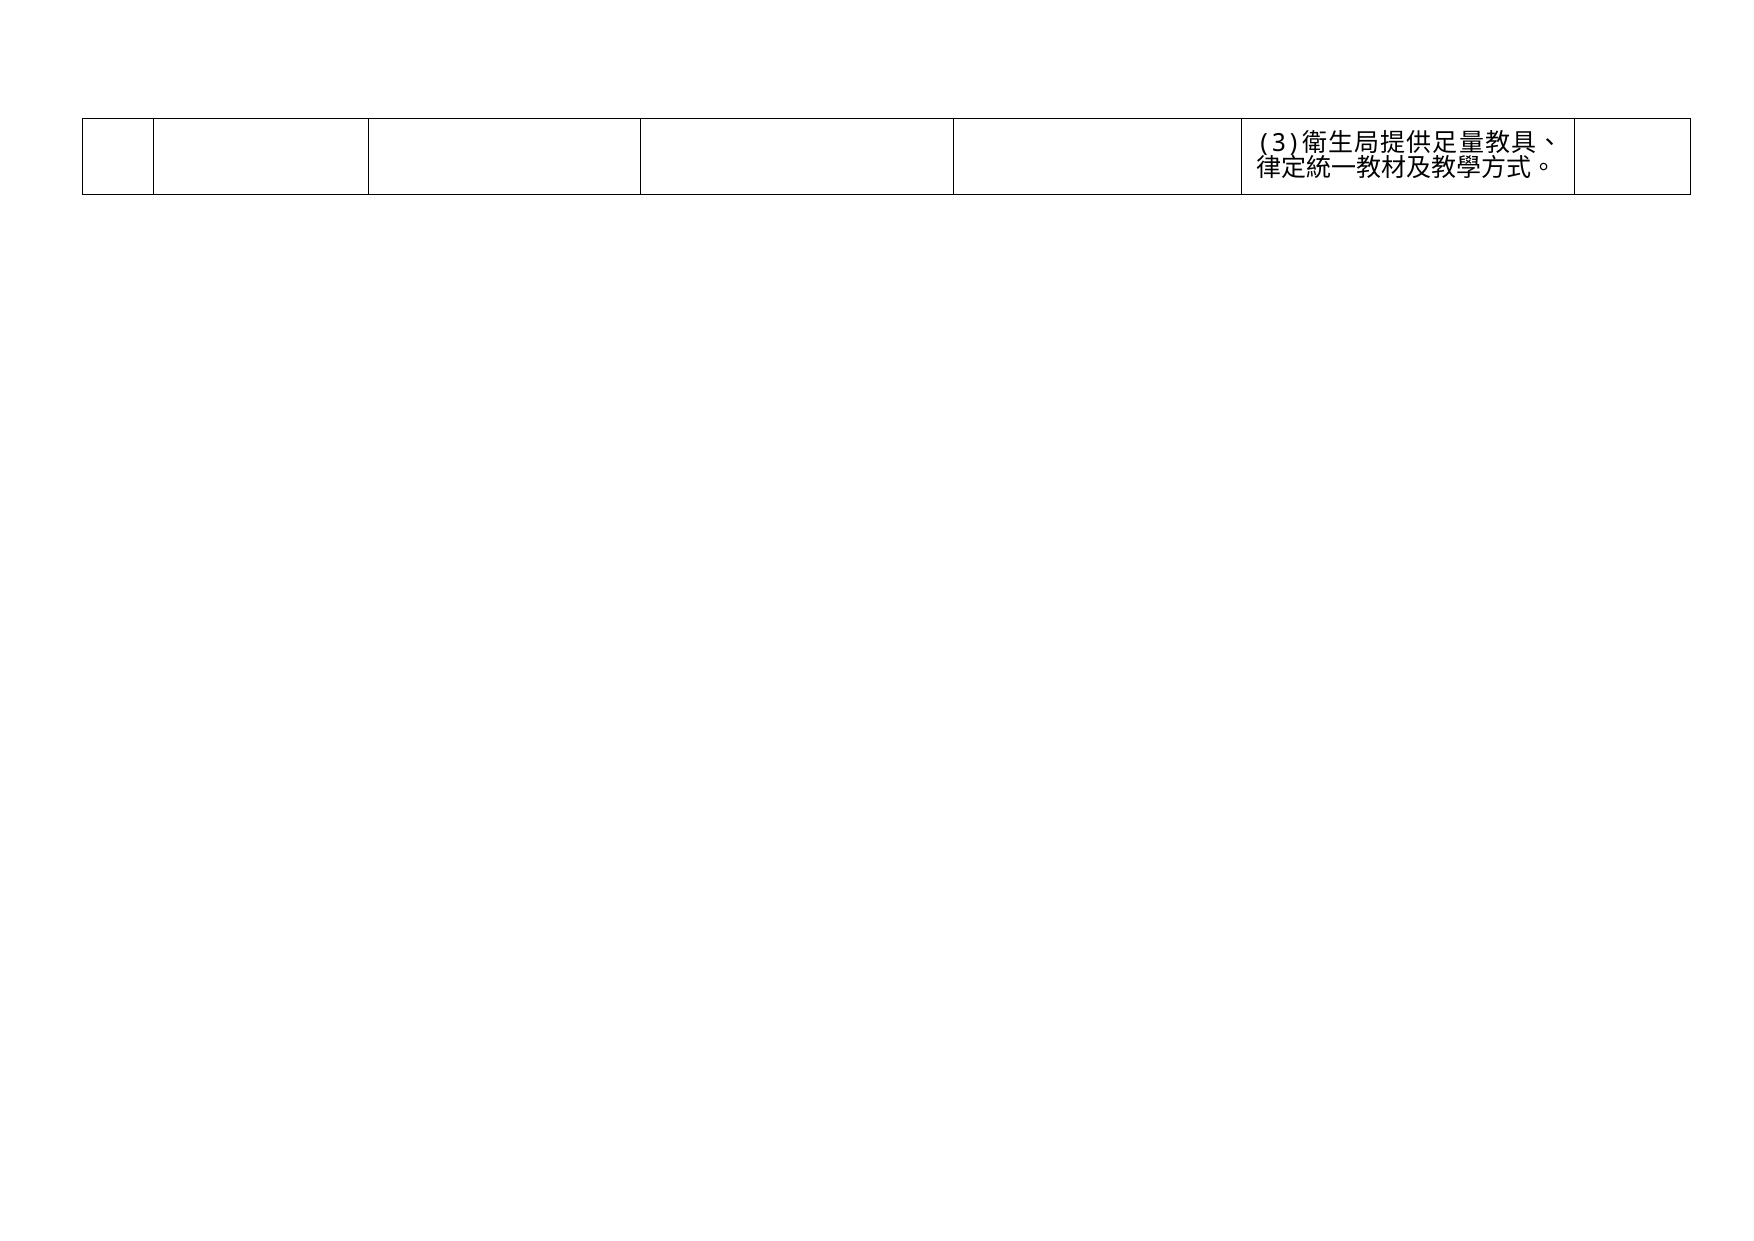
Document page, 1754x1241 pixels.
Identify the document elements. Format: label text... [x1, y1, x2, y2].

table_cell [369, 119, 640, 194]
table_cell [83, 119, 153, 194]
table_cell [1575, 119, 1690, 194]
table_cell [954, 119, 1241, 194]
table_cell [641, 119, 953, 194]
table_cell [154, 119, 368, 194]
table_cell (3)衛生局提供足量教具、律定統一教材及教學方式。 [1242, 119, 1574, 194]
